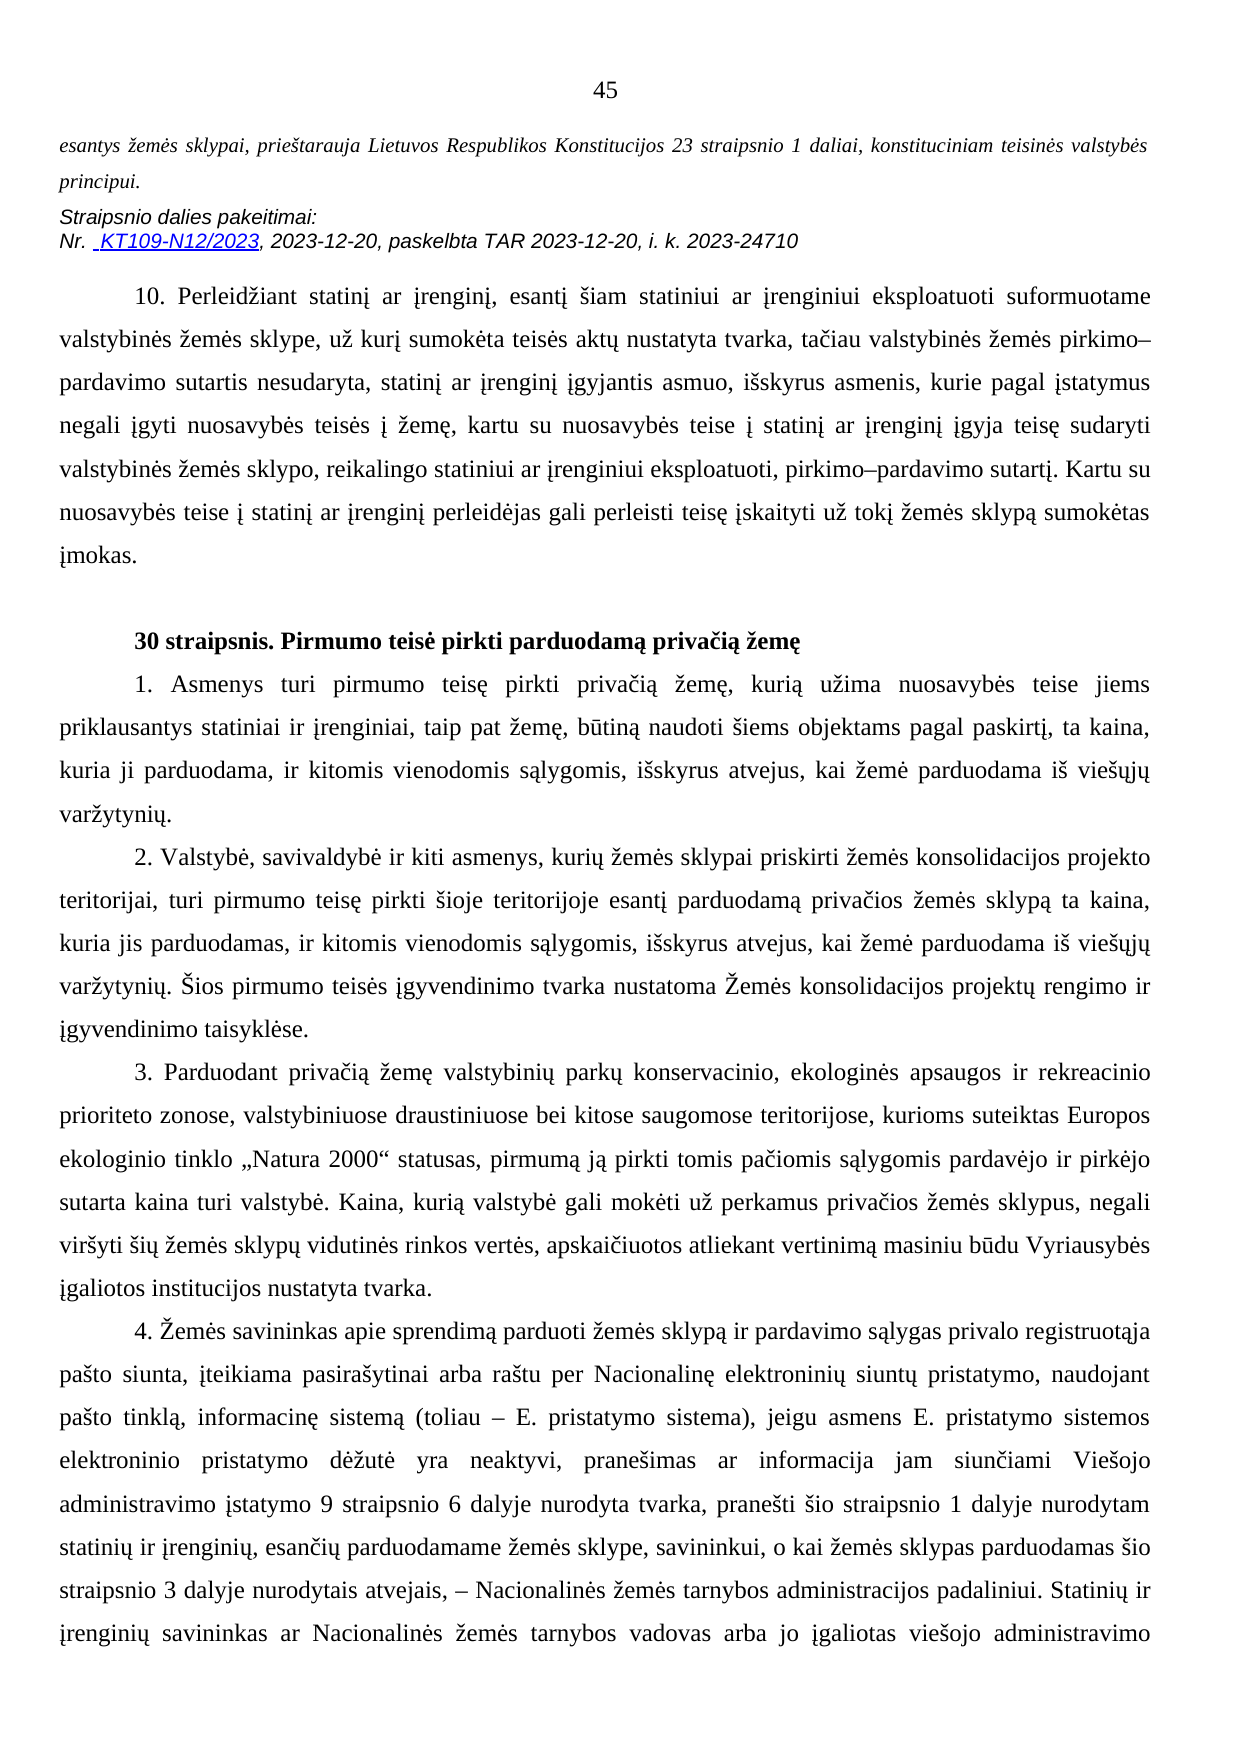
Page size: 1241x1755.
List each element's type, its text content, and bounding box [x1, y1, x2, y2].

text 1. Asmenys turi pirmumo teisę pirkti privačią žemę, kurią užima nuosavybės teise jiems priklausantys statiniai ir įrenginiai, taip pat žemę, būtiną naudoti šiems objektams pagal paskirtį, ta kaina, kuria ji parduodama, ir kitomis vienodomis sąlygomis, išskyrus atvejus, kai žemė parduodama iš viešųjų varžytynių. [59, 669, 1152, 827]
text 2. Valstybė, savivaldybė ir kiti asmenys, kurių žemės sklypai priskirti žemės konsolidacijos projekto teritorijai, turi pirmumo teisę pirkti šioje teritorijoje esantį parduodamą privačios žemės sklypą ta kaina, kuria jis parduodamas, ir kitomis vienodomis sąlygomis, išskyrus atvejus, kai žemė parduodama iš viešųjų varžytynių. Šios pirmumo teisės įgyvendinimo tvarka nustatoma Žemės konsolidacijos projektų rengimo ir įgyvendinimo taisyklėse. [59, 842, 1152, 1043]
text 4. Žemės savininkas apie sprendimą parduoti žemės sklypą ir pardavimo sąlygas privalo registruotąja pašto siunta, įteikiama pasirašytinai arba raštu per Nacionalinę elektroninių siuntų pristatymo, naudojant pašto tinklą, informacinę sistemą (toliau – E. pristatymo sistema), jeigu asmens E. pristatymo sistemos elektroninio pristatymo dėžutė yra neaktyvi, pranešimas ar informacija jam siunčiami Viešojo administravimo įstatymo 9 straipsnio 6 dalyje nurodyta tvarka, pranešti šio straipsnio 1 dalyje nurodytam statinių ir įrenginių, esančių parduodamame žemės sklype, savininkui, o kai žemės sklypas parduodamas šio straipsnio 3 dalyje nurodytais atvejais, – Nacionalinės žemės tarnybos administracijos padaliniui. Statinių ir įrenginių savininkas ar Nacionalinės žemės tarnybos vadovas arba jo įgaliotas viešojo administravimo [59, 1316, 1152, 1647]
text esantys žemės sklypai, prieštarauja Lietuvos Respublikos Konstitucijos 23 straipsnio 1 daliai, konstituciniam teisinės valstybės principui. [59, 132, 1152, 193]
text Straipsnio dalies pakeitimai: [59, 204, 1152, 228]
text 3. Parduodant privačią žemę valstybinių parkų konservacinio, ekologinės apsaugos ir rekreacinio prioriteto zonose, valstybiniuose draustiniuose bei kitose saugomose teritorijose, kurioms suteiktas Europos ekologinio tinklo „Natura 2000“ statusas, pirmumą ją pirkti tomis pačiomis sąlygomis pardavėjo ir pirkėjo sutarta kaina turi valstybė. Kaina, kurią valstybė gali mokėti už perkamus privačios žemės sklypus, negali viršyti šių žemės sklypų vidutinės rinkos vertės, apskaičiuotos atliekant vertinimą masiniu būdu Vyriausybės įgaliotos institucijos nustatyta tvarka. [59, 1057, 1152, 1302]
text Nr. KT109-N12/2023, 2023-12-20, paskelbta TAR 2023-12-20, i. k. 2023-24710 [59, 228, 1152, 252]
text 10. Perleidžiant statinį ar įrenginį, esantį šiam statiniui ar įrenginiui eksploatuoti suformuotame valstybinės žemės sklype, už kurį sumokėta teisės aktų nustatyta tvarka, tačiau valstybinės žemės pirkimo–pardavimo sutartis nesudaryta, statinį ar įrenginį įgyjantis asmuo, išskyrus asmenis, kurie pagal įstatymus negali įgyti nuosavybės teisės į žemę, kartu su nuosavybės teise į statinį ar įrenginį įgyja teisę sudaryti valstybinės žemės sklypo, reikalingo statiniui ar įrenginiui eksploatuoti, pirkimo–pardavimo sutartį. Kartu su nuosavybės teise į statinį ar įrenginį perleidėjas gali perleisti teisę įskaityti už tokį žemės sklypą sumokėtas įmokas. [59, 281, 1152, 569]
text 30 straipsnis. Pirmumo teisė pirkti parduodamą privačią žemę [59, 626, 1152, 655]
